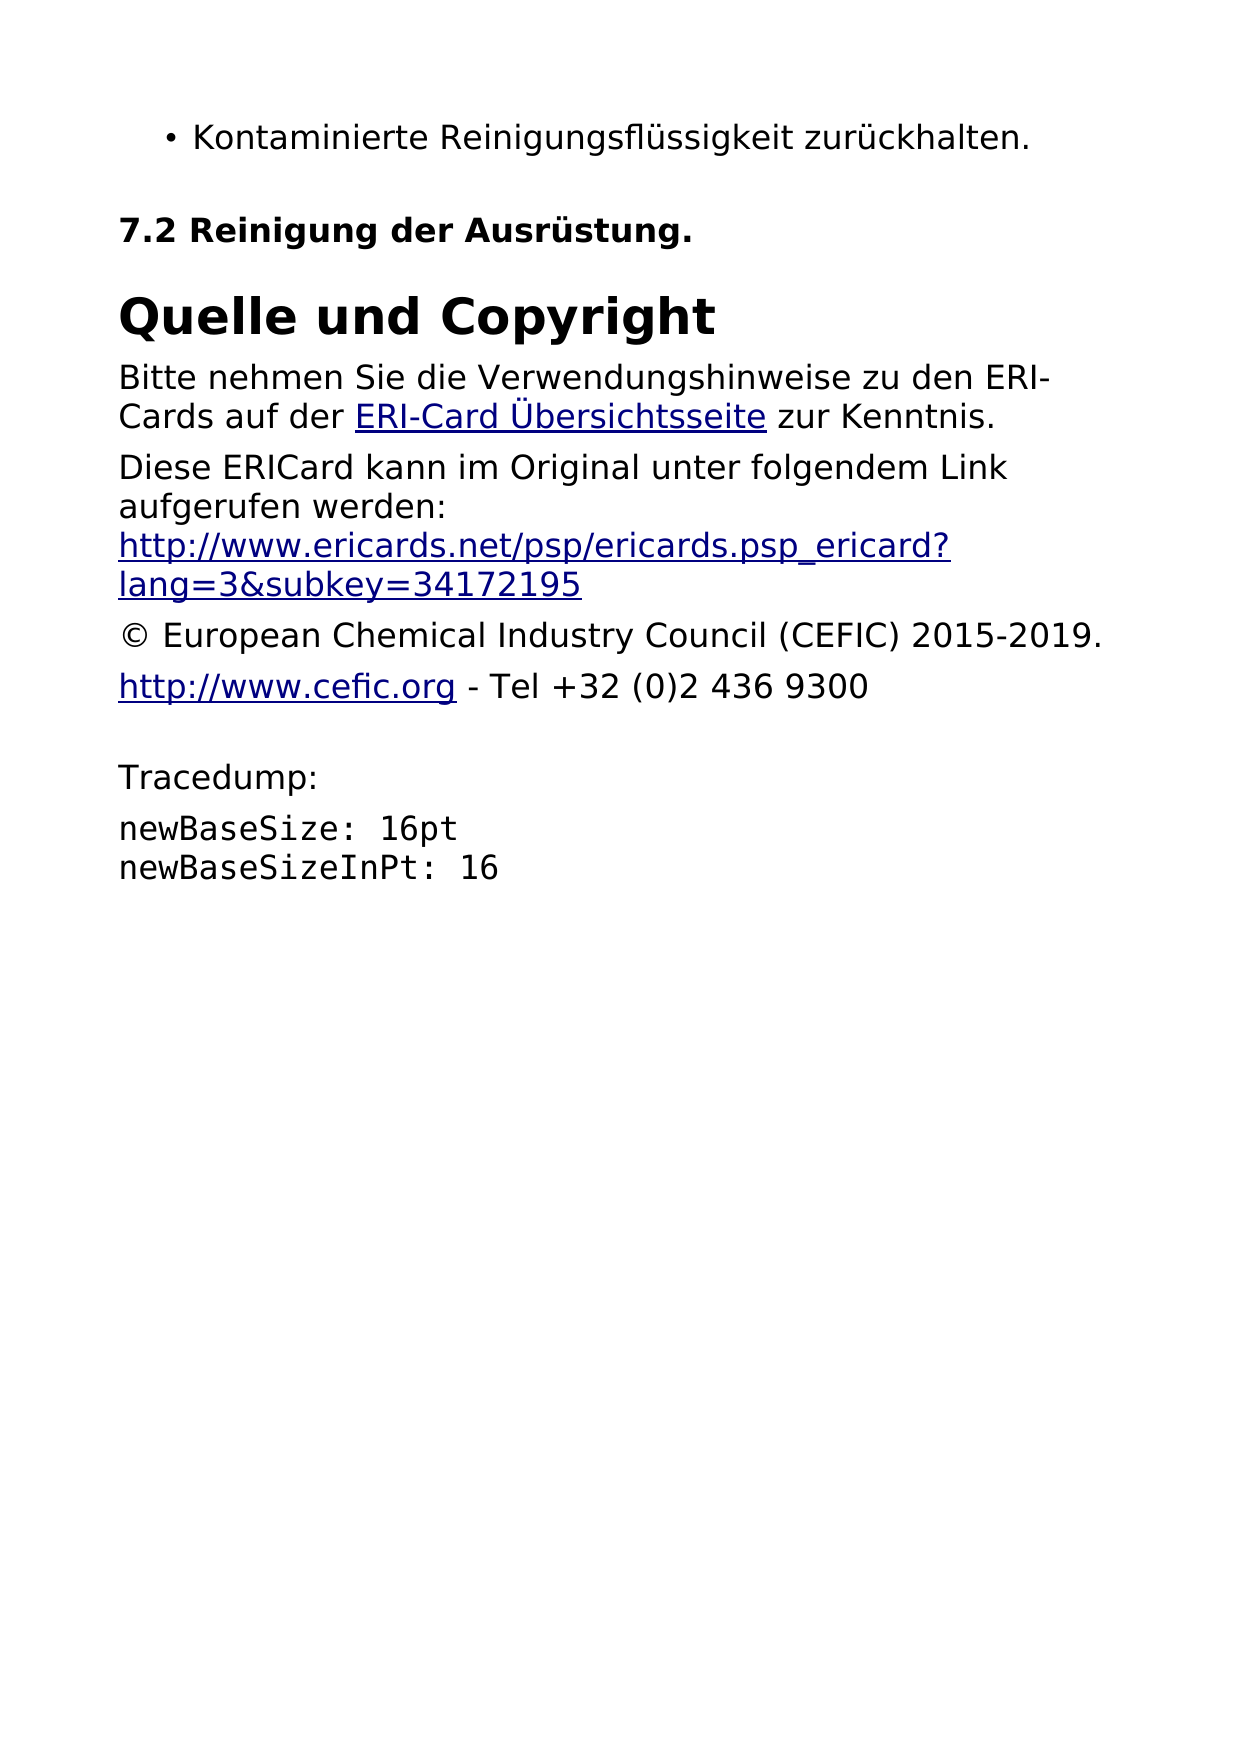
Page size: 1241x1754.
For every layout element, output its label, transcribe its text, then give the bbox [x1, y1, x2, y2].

list Kontaminierte Reinigungsflüssigkeit zurückhalten. [177, 118, 1122, 157]
text http://www.cefic.org - Tel +32 (0)2 436 9300 [118, 668, 1122, 707]
text newBaseSize: 16pt newBaseSizeInPt: 16 [118, 809, 1122, 887]
text © European Chemical Industry Council (CEFIC) 2015-2019. [118, 617, 1122, 656]
subtitle 7.2 Reinigung der Ausrüstung. [118, 211, 1122, 250]
text Bitte nehmen Sie die Verwendungshinweise zu den ERI-Cards auf der ERI-Card Übersichtsseite zur Kenntnis. [118, 358, 1122, 436]
subtitle Quelle und Copyright [118, 288, 1122, 346]
text Tracedump: [118, 719, 1122, 797]
text Diese ERICard kann im Original unter folgendem Link aufgerufen werden: http://www.ericards.net/psp/ericards.psp_ericard?lang=3&subkey=34172195 [118, 449, 1122, 604]
